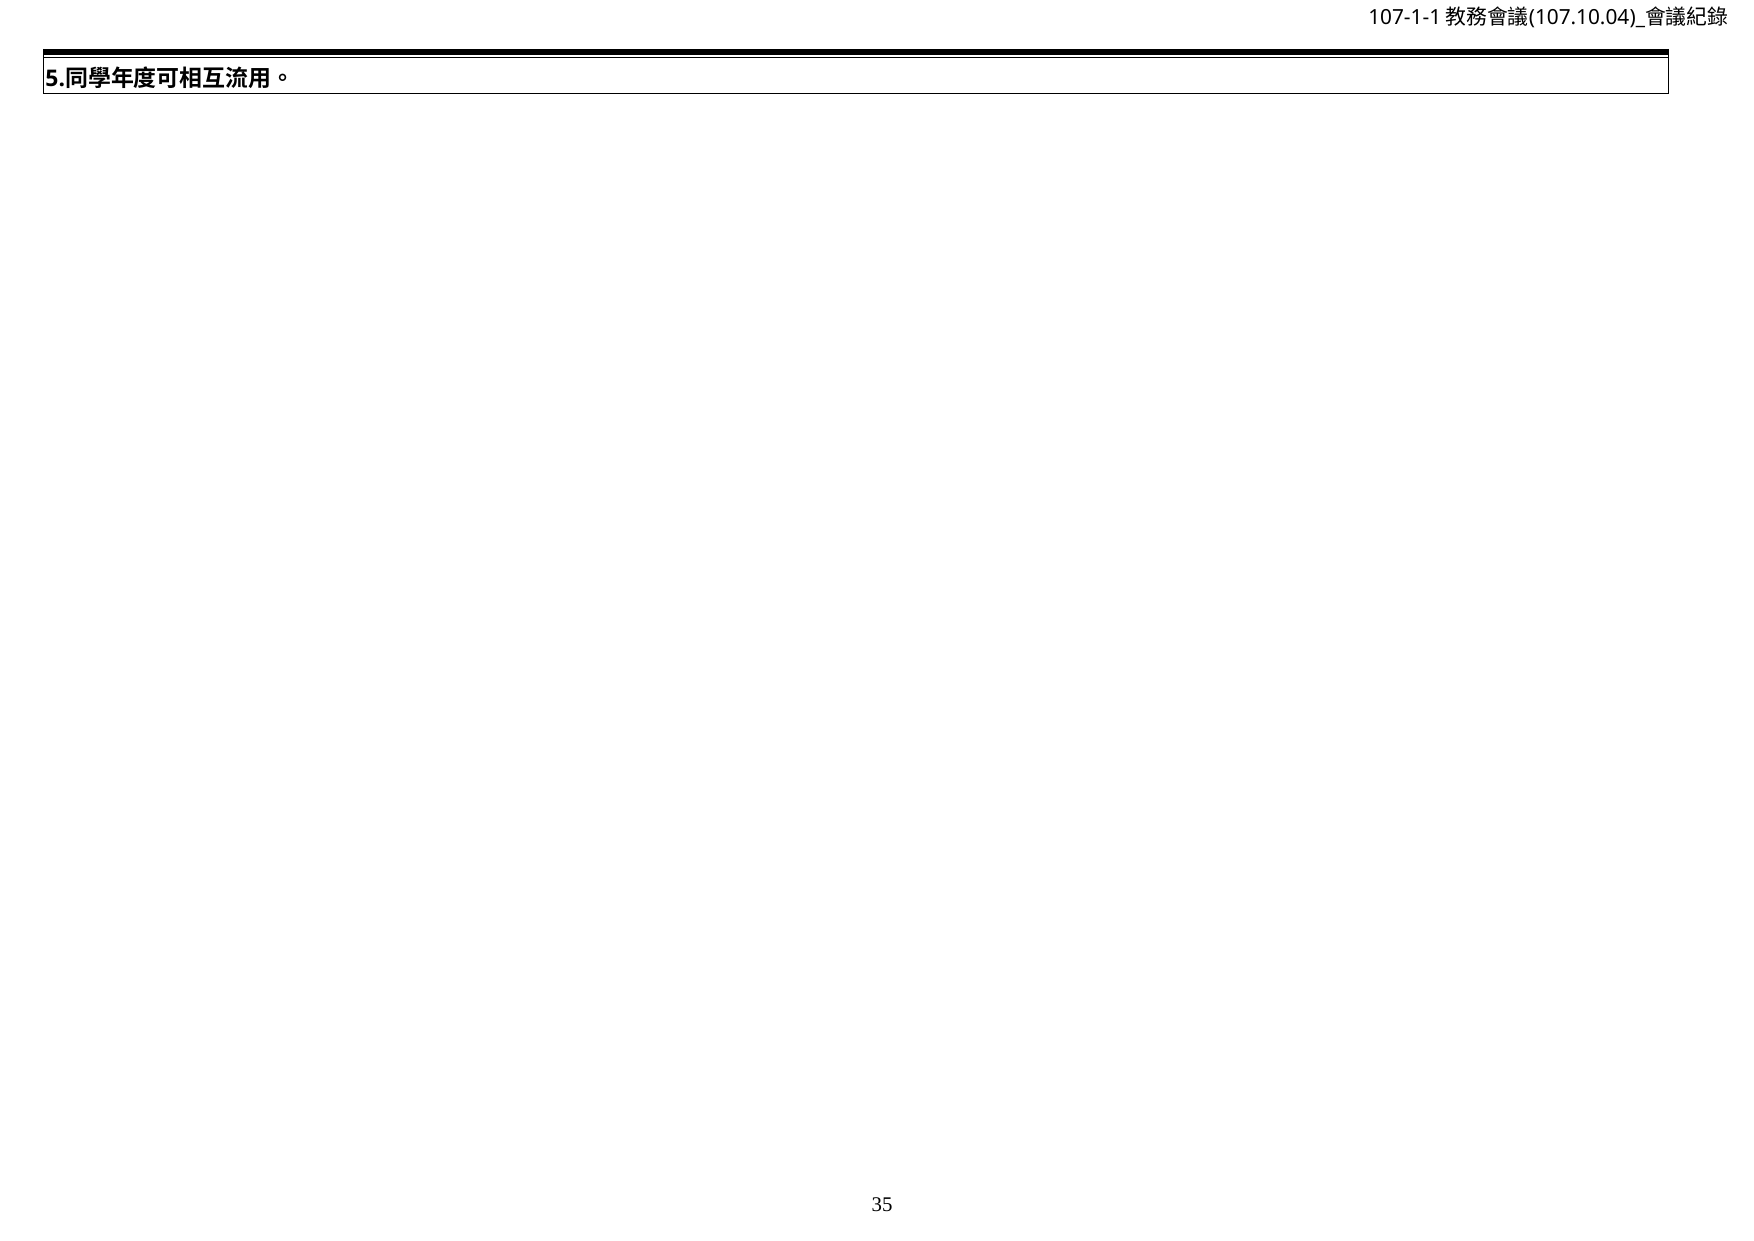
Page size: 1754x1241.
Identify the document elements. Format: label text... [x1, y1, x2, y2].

table_cell 5.同學年度可相互流用。 [44, 58, 1668, 93]
